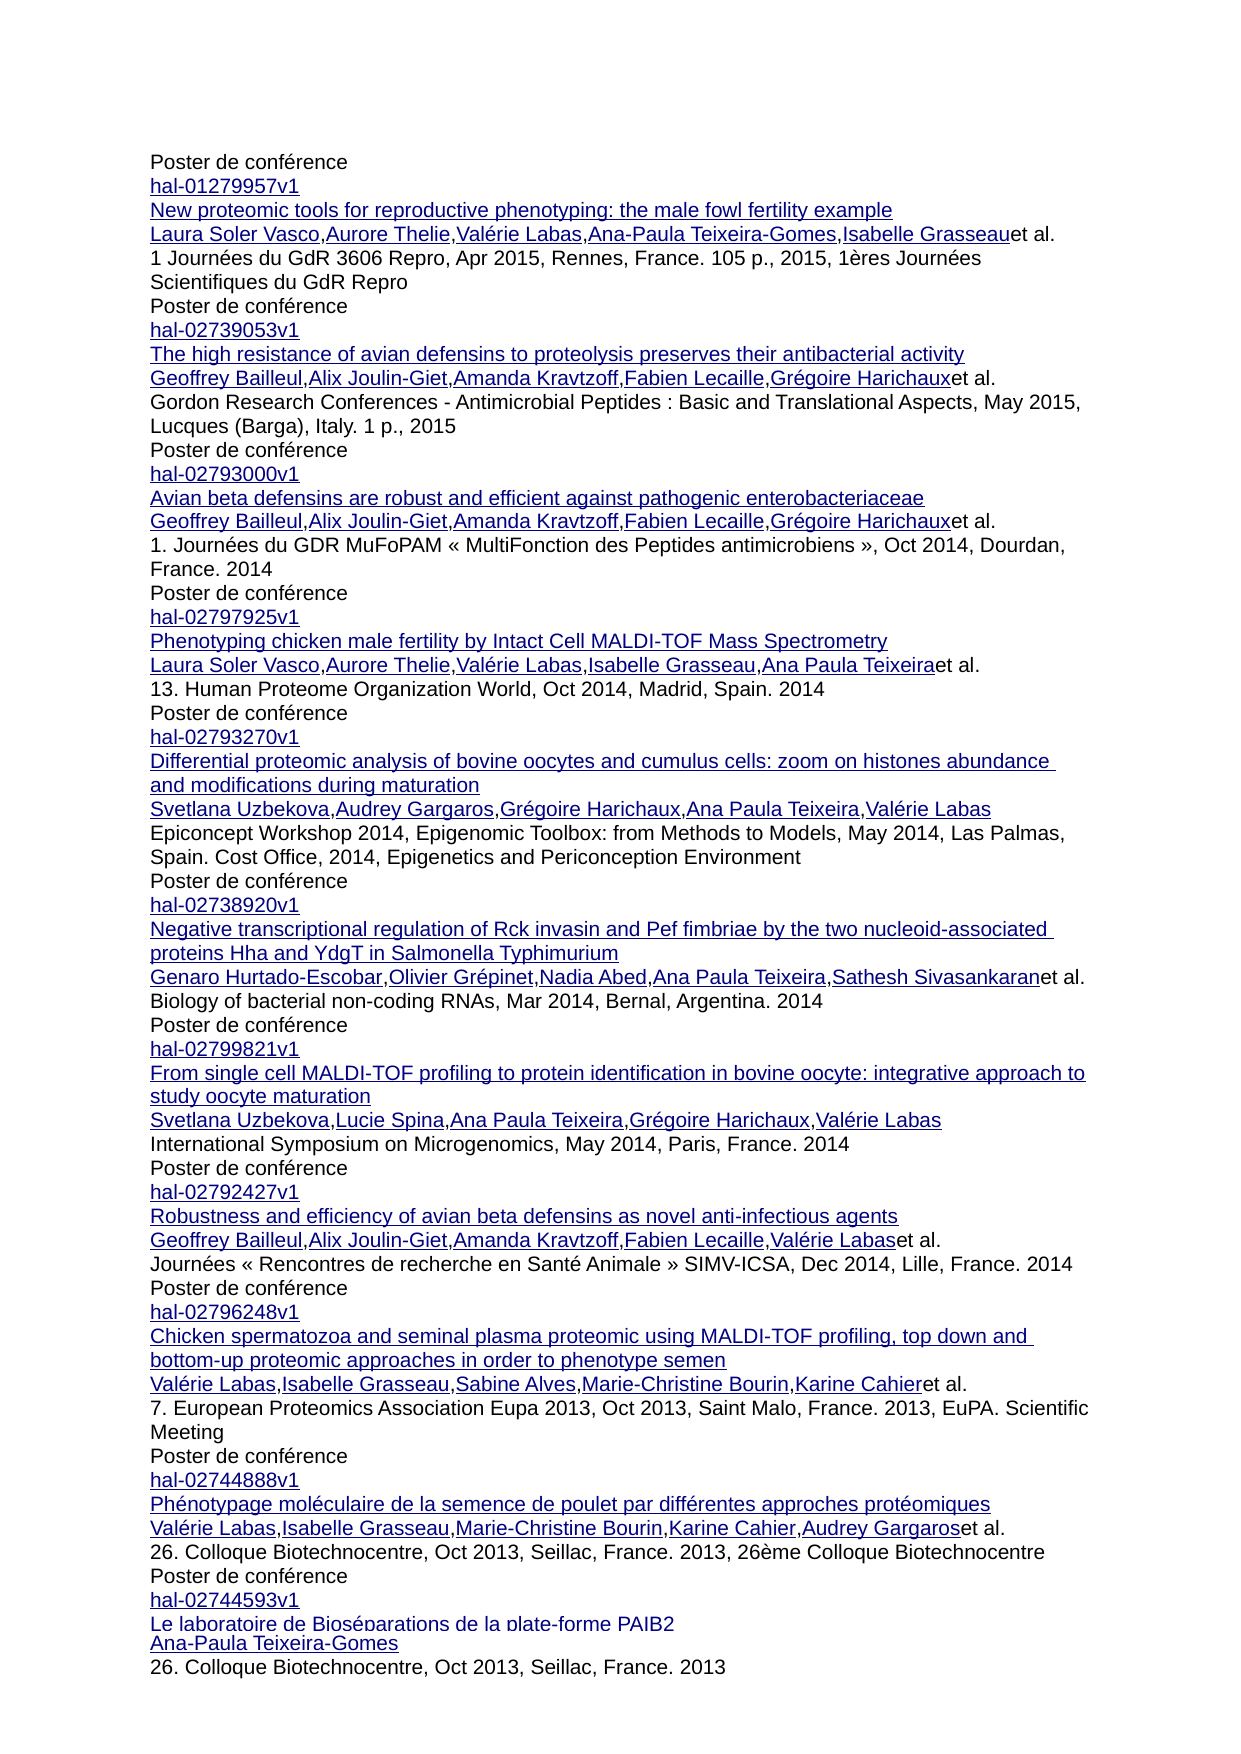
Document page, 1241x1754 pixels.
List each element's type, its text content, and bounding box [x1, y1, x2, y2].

table_cell Poster de conférence hal-01279957v1 [150, 150, 1090, 198]
table_cell Phénotypage moléculaire de la semence de poulet par différentes approches protéomiques Valérie Labas,Isabelle Grasseau,Marie-Christine Bourin,Karine Cahier,Audrey Gargaroset al. 26. Colloque Biotechnocentre, Oct 2013, Seillac, France. 2013, 26ème Colloque Biotechnocentre Poster de conférence hal-02744593v1 [150, 1492, 1090, 1611]
table_cell Phenotyping chicken male fertility by Intact Cell MALDI-TOF Mass Spectrometry Laura Soler Vasco,Aurore Thelie,Valérie Labas,Isabelle Grasseau,Ana Paula Teixeiraet al. 13. Human Proteome Organization World, Oct 2014, Madrid, Spain. 2014 Poster de conférence hal-02793270v1 [150, 629, 1090, 749]
table_cell From single cell MALDI-TOF profiling to protein identification in bovine oocyte: integrative approach to study oocyte maturation Svetlana Uzbekova,Lucie Spina,Ana Paula Teixeira,Grégoire Harichaux,Valérie Labas International Symposium on Microgenomics, May 2014, Paris, France. 2014 Poster de conférence hal-02792427v1 [150, 1060, 1090, 1204]
table_cell Le laboratoire de Bioséparations de la plate-forme PAIB2 Ana-Paula Teixeira-Gomes 26. Colloque Biotechnocentre, Oct 2013, Seillac, France. 2013 [150, 1611, 1090, 1679]
table_cell The high resistance of avian defensins to proteolysis preserves their antibacterial activity Geoffrey Bailleul,Alix Joulin-Giet,Amanda Kravtzoff,Fabien Lecaille,Grégoire Harichauxet al. Gordon Research Conferences - Antimicrobial Peptides : Basic and Translational Aspects, May 2015, Lucques (Barga), Italy. 1 p., 2015 Poster de conférence hal-02793000v1 [150, 342, 1090, 485]
table_cell Chicken spermatozoa and seminal plasma proteomic using MALDI-TOF profiling, top down and bottom-up proteomic approaches in order to phenotype semen Valérie Labas,Isabelle Grasseau,Sabine Alves,Marie-Christine Bourin,Karine Cahieret al. 7. European Proteomics Association Eupa 2013, Oct 2013, Saint Malo, France. 2013, EuPA. Scientific Meeting Poster de conférence hal-02744888v1 [150, 1324, 1090, 1492]
table_cell Avian beta defensins are robust and efficient against pathogenic enterobacteriaceae Geoffrey Bailleul,Alix Joulin-Giet,Amanda Kravtzoff,Fabien Lecaille,Grégoire Harichauxet al. 1. Journées du GDR MuFoPAM « MultiFonction des Peptides antimicrobiens », Oct 2014, Dourdan, France. 2014 Poster de conférence hal-02797925v1 [150, 485, 1090, 629]
table_cell Negative transcriptional regulation of Rck invasin and Pef fimbriae by the two nucleoid-associated proteins Hha and YdgT in Salmonella Typhimurium Genaro Hurtado-Escobar,Olivier Grépinet,Nadia Abed,Ana Paula Teixeira,Sathesh Sivasankaranet al. Biology of bacterial non-coding RNAs, Mar 2014, Bernal, Argentina. 2014 Poster de conférence hal-02799821v1 [150, 917, 1090, 1060]
table_cell Robustness and efficiency of avian beta defensins as novel anti-infectious agents Geoffrey Bailleul,Alix Joulin-Giet,Amanda Kravtzoff,Fabien Lecaille,Valérie Labaset al. Journées « Rencontres de recherche en Santé Animale » SIMV-ICSA, Dec 2014, Lille, France. 2014 Poster de conférence hal-02796248v1 [150, 1204, 1090, 1324]
table_cell Differential proteomic analysis of bovine oocytes and cumulus cells: zoom on histones abundance and modifications during maturation Svetlana Uzbekova,Audrey Gargaros,Grégoire Harichaux,Ana Paula Teixeira,Valérie Labas Epiconcept Workshop 2014, Epigenomic Toolbox: from Methods to Models, May 2014, Las Palmas, Spain. Cost Office, 2014, Epigenetics and Periconception Environment Poster de conférence hal-02738920v1 [150, 749, 1090, 917]
table_cell New proteomic tools for reproductive phenotyping: the male fowl fertility example Laura Soler Vasco,Aurore Thelie,Valérie Labas,Ana-Paula Teixeira-Gomes,Isabelle Grasseauet al. 1 Journées du GdR 3606 Repro, Apr 2015, Rennes, France. 105 p., 2015, 1ères Journées Scientifiques du GdR Repro Poster de conférence hal-02739053v1 [150, 198, 1090, 342]
